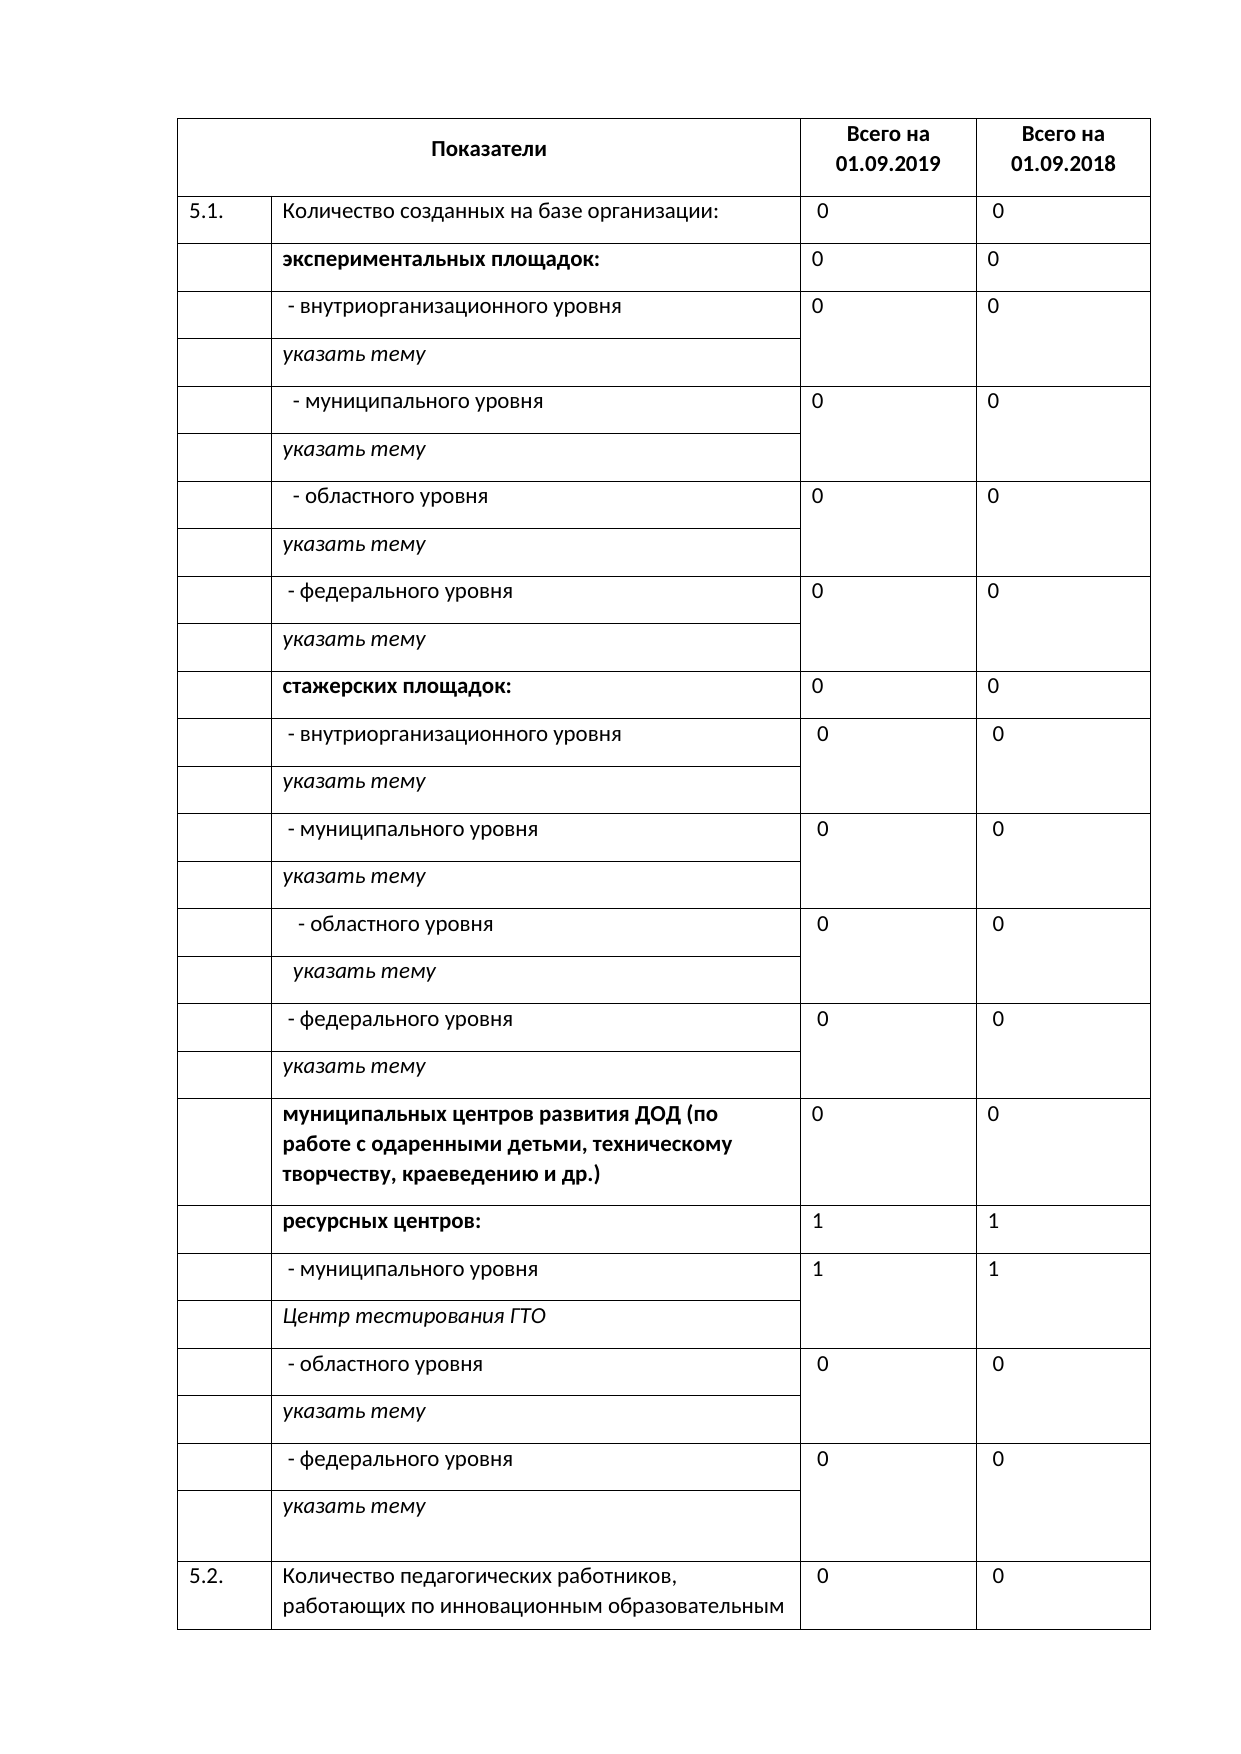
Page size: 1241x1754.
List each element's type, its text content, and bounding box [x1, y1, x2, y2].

table_cell - муниципального уровня [272, 1254, 800, 1300]
table_cell 0 [977, 719, 1150, 813]
table_cell - муниципального уровня [272, 387, 800, 433]
table_cell - областного уровня [272, 482, 800, 528]
table_cell 0 [977, 244, 1150, 291]
table_cell 0 [977, 1562, 1150, 1628]
table_header Всего на 01.09.2018 [977, 119, 1150, 196]
table_cell 0 [977, 1099, 1150, 1205]
table_cell указать тему [272, 1052, 800, 1098]
table_header Показатели [178, 119, 800, 196]
table_cell [178, 1301, 271, 1348]
table_cell 5.1. [178, 197, 271, 243]
table_cell Центр тестирования ГТО [272, 1301, 800, 1348]
table_cell [178, 672, 271, 718]
table_cell 0 [977, 672, 1150, 718]
table_cell - областного уровня [272, 1349, 800, 1395]
table_cell указать тему [272, 957, 800, 1003]
table_cell [178, 1444, 271, 1490]
table_cell 0 [801, 1004, 976, 1098]
table_cell Количество педагогических работников, работающих по инновационным образовательным [272, 1562, 800, 1628]
table_cell - областного уровня [272, 909, 800, 956]
table_cell указать тему [272, 862, 800, 908]
table_cell - федерального уровня [272, 1444, 800, 1490]
table_cell 0 [977, 577, 1150, 671]
table_cell 1 [801, 1254, 976, 1348]
table_cell [178, 434, 271, 481]
table_cell ресурсных центров: [272, 1206, 800, 1253]
table_cell 0 [801, 1444, 976, 1561]
table_cell стажерских площадок: [272, 672, 800, 718]
table_cell [178, 1206, 271, 1253]
table_cell 0 [977, 814, 1150, 908]
table_cell - внутриорганизационного уровня [272, 292, 800, 338]
table_cell [178, 529, 271, 576]
table_cell [178, 814, 271, 861]
table_cell 0 [801, 719, 976, 813]
table_cell [178, 624, 271, 671]
table_cell экспериментальных площадок: [272, 244, 800, 291]
table_cell указать тему [272, 1396, 800, 1443]
table_cell Количество созданных на базе организации: [272, 197, 800, 243]
table_cell 0 [801, 909, 976, 1003]
table_cell муниципальных центров развития ДОД (по работе с одаренными детьми, техническому творчеству, краеведению и др.) [272, 1099, 800, 1205]
table_cell 1 [801, 1206, 976, 1253]
table_header Всего на 01.09.2019 [801, 119, 976, 196]
table_cell [178, 292, 271, 338]
table_cell [178, 909, 271, 956]
table_cell 0 [977, 197, 1150, 243]
table_cell 0 [801, 577, 976, 671]
table_cell 0 [977, 482, 1150, 576]
table_cell 0 [801, 482, 976, 576]
table_cell [178, 1396, 271, 1443]
table_cell указать тему [272, 767, 800, 813]
table_cell 1 [977, 1206, 1150, 1253]
table_cell 0 [801, 244, 976, 291]
table_cell 0 [801, 387, 976, 481]
table_cell 1 [977, 1254, 1150, 1348]
table_cell 5.2. [178, 1562, 271, 1628]
table_cell 0 [801, 814, 976, 908]
table_cell - внутриорганизационного уровня [272, 719, 800, 766]
table_cell [178, 482, 271, 528]
table_cell [178, 1004, 271, 1051]
table_cell 0 [977, 1004, 1150, 1098]
table_cell 0 [801, 292, 976, 386]
table_cell [178, 387, 271, 433]
table_cell [178, 577, 271, 623]
table_cell [178, 719, 271, 766]
table_cell [178, 957, 271, 1003]
table_cell указать тему [272, 1491, 800, 1561]
table_cell 0 [977, 1444, 1150, 1561]
table_cell [178, 862, 271, 908]
table_cell - федерального уровня [272, 1004, 800, 1051]
table_cell [178, 1349, 271, 1395]
table_cell 0 [801, 672, 976, 718]
table_cell указать тему [272, 529, 800, 576]
table_cell 0 [977, 1349, 1150, 1443]
table_cell [178, 767, 271, 813]
table_cell [178, 1254, 271, 1300]
table_cell [178, 1491, 271, 1561]
table_cell 0 [801, 1562, 976, 1628]
table_cell 0 [801, 1349, 976, 1443]
table_cell 0 [801, 197, 976, 243]
table_cell [178, 1052, 271, 1098]
table_cell [178, 244, 271, 291]
table_cell 0 [977, 909, 1150, 1003]
table_cell - муниципального уровня [272, 814, 800, 861]
table_cell [178, 1099, 271, 1205]
table_cell - федерального уровня [272, 577, 800, 623]
table_cell указать тему [272, 339, 800, 386]
table_cell [178, 339, 271, 386]
table_cell указать тему [272, 434, 800, 481]
table_cell указать тему [272, 624, 800, 671]
table_cell 0 [801, 1099, 976, 1205]
table_cell 0 [977, 387, 1150, 481]
table_cell 0 [977, 292, 1150, 386]
